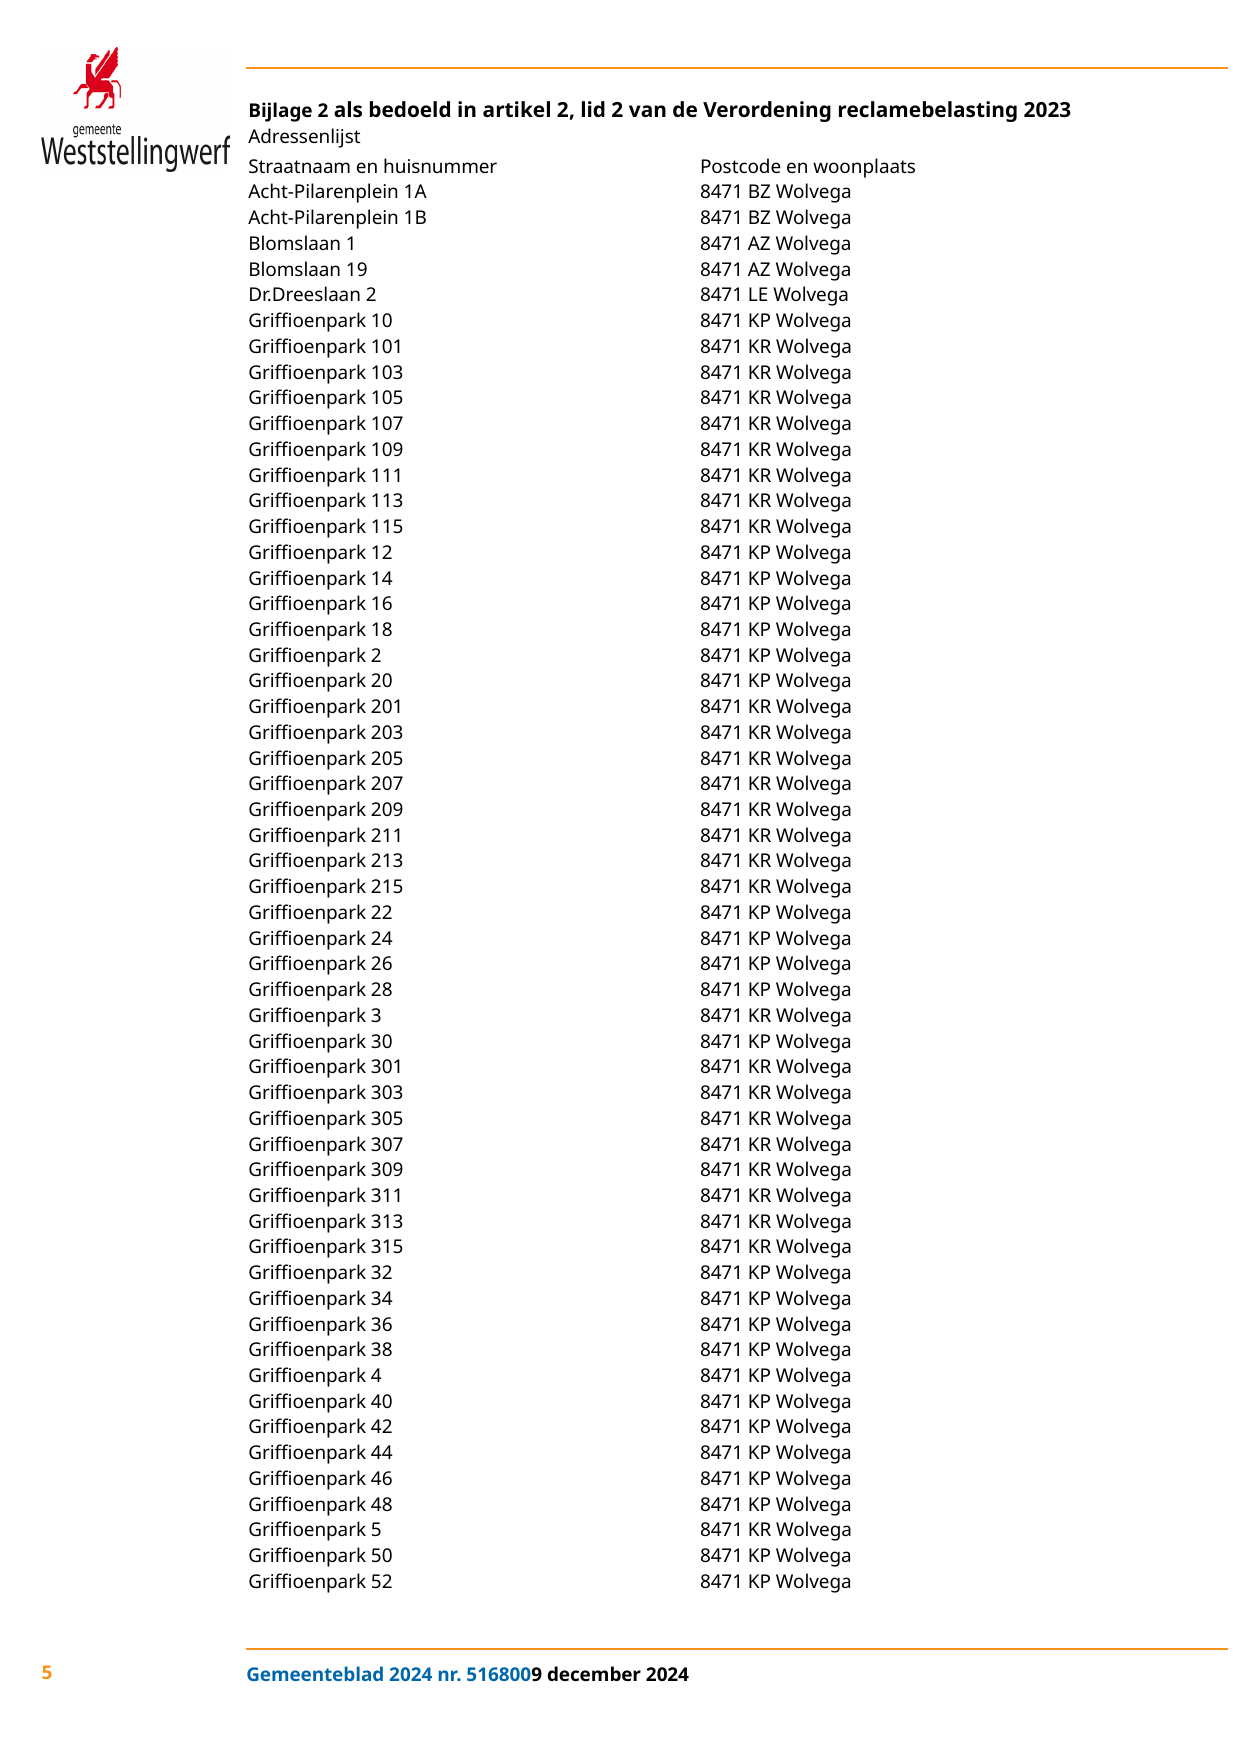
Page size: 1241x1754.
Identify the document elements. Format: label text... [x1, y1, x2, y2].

table_cell Griffioenpark 107 [248, 410, 700, 436]
table_cell Griffioenpark 3 [248, 1002, 700, 1028]
table_cell Griffioenpark 38 [248, 1337, 700, 1362]
table_cell 8471 AZ Wolvega [700, 230, 1152, 256]
table_cell 8471 KR Wolvega [700, 462, 1152, 487]
table_cell 8471 KP Wolvega [700, 590, 1152, 616]
table_cell 8471 KR Wolvega [700, 693, 1152, 719]
table_cell Griffioenpark 101 [248, 333, 700, 359]
table_cell Griffioenpark 22 [248, 899, 700, 925]
table_cell 8471 KR Wolvega [700, 385, 1152, 410]
table_cell 8471 KP Wolvega [700, 1259, 1152, 1285]
table_cell Griffioenpark 36 [248, 1311, 700, 1337]
table_cell 8471 KR Wolvega [700, 513, 1152, 539]
table_cell 8471 KR Wolvega [700, 771, 1152, 796]
table_cell Griffioenpark 301 [248, 1054, 700, 1079]
table_cell Griffioenpark 105 [248, 385, 700, 410]
table_cell Griffioenpark 307 [248, 1131, 700, 1156]
table_cell Griffioenpark 42 [248, 1414, 700, 1439]
table_cell 8471 KP Wolvega [700, 1440, 1152, 1465]
table_cell Griffioenpark 44 [248, 1440, 700, 1465]
table_cell Acht-Pilarenplein 1A [248, 179, 700, 204]
table_cell Griffioenpark 309 [248, 1156, 700, 1182]
table_cell 8471 KR Wolvega [700, 745, 1152, 771]
table_cell Griffioenpark 10 [248, 308, 700, 333]
table_cell Griffioenpark 48 [248, 1491, 700, 1517]
table_cell 8471 KP Wolvega [700, 1543, 1152, 1568]
table_cell Griffioenpark 30 [248, 1028, 700, 1053]
table_cell 8471 KR Wolvega [700, 874, 1152, 899]
table_cell Griffioenpark 16 [248, 590, 700, 616]
table_header Straatnaam en huisnummer [248, 153, 700, 179]
table_cell 8471 KR Wolvega [700, 359, 1152, 384]
table_cell Griffioenpark 113 [248, 488, 700, 513]
table_cell 8471 BZ Wolvega [700, 179, 1152, 204]
table_cell 8471 KP Wolvega [700, 1285, 1152, 1311]
table_cell 8471 KR Wolvega [700, 488, 1152, 513]
table_cell Griffioenpark 115 [248, 513, 700, 539]
table_cell 8471 KR Wolvega [700, 1208, 1152, 1234]
table_cell Griffioenpark 24 [248, 925, 700, 951]
table_cell 8471 KR Wolvega [700, 1234, 1152, 1259]
table_cell 8471 KR Wolvega [700, 333, 1152, 359]
table_cell 8471 KP Wolvega [700, 976, 1152, 1002]
picture [41, 47, 231, 172]
table_cell Griffioenpark 40 [248, 1388, 700, 1414]
table_cell Griffioenpark 46 [248, 1465, 700, 1491]
table_cell 8471 KR Wolvega [700, 436, 1152, 462]
table_cell Blomslaan 1 [248, 230, 700, 256]
table_cell 8471 KR Wolvega [700, 1079, 1152, 1105]
table_cell 8471 KR Wolvega [700, 1131, 1152, 1156]
table_cell Blomslaan 19 [248, 256, 700, 282]
table_cell 8471 KP Wolvega [700, 1414, 1152, 1439]
table_cell Griffioenpark 303 [248, 1079, 700, 1105]
table_cell 8471 KP Wolvega [700, 1028, 1152, 1053]
table_cell Griffioenpark 14 [248, 565, 700, 590]
table_cell 8471 KP Wolvega [700, 668, 1152, 693]
table_cell Acht-Pilarenplein 1B [248, 205, 700, 230]
table_cell Griffioenpark 305 [248, 1105, 700, 1131]
table_cell 8471 KP Wolvega [700, 1337, 1152, 1362]
table_cell 8471 KP Wolvega [700, 1568, 1152, 1594]
table_cell Griffioenpark 26 [248, 951, 700, 976]
table_cell Griffioenpark 315 [248, 1234, 700, 1259]
table_cell 8471 AZ Wolvega [700, 256, 1152, 282]
table_header Postcode en woonplaats [700, 153, 1152, 179]
table_cell 8471 KR Wolvega [700, 822, 1152, 848]
table_cell 8471 KP Wolvega [700, 951, 1152, 976]
text Adressenlijst [248, 123, 1152, 149]
table_cell Griffioenpark 5 [248, 1517, 700, 1542]
table_cell Griffioenpark 50 [248, 1543, 700, 1568]
table_cell 8471 LE Wolvega [700, 282, 1152, 307]
table_cell 8471 KR Wolvega [700, 1517, 1152, 1542]
table_cell Griffioenpark 207 [248, 771, 700, 796]
table_cell Griffioenpark 111 [248, 462, 700, 487]
table_cell Griffioenpark 20 [248, 668, 700, 693]
table_cell Griffioenpark 213 [248, 848, 700, 873]
table_cell Griffioenpark 203 [248, 719, 700, 745]
table_cell 8471 KR Wolvega [700, 1054, 1152, 1079]
table_cell 8471 KP Wolvega [700, 642, 1152, 668]
table_cell 8471 KP Wolvega [700, 1388, 1152, 1414]
table_cell 8471 KR Wolvega [700, 410, 1152, 436]
table_cell Griffioenpark 18 [248, 616, 700, 642]
table_cell 8471 BZ Wolvega [700, 205, 1152, 230]
table_cell Griffioenpark 109 [248, 436, 700, 462]
table_cell Griffioenpark 34 [248, 1285, 700, 1311]
table_cell Griffioenpark 313 [248, 1208, 700, 1234]
table_cell 8471 KP Wolvega [700, 565, 1152, 590]
table_cell 8471 KP Wolvega [700, 1491, 1152, 1517]
table_cell Griffioenpark 52 [248, 1568, 700, 1594]
table_cell Griffioenpark 103 [248, 359, 700, 384]
table_cell 8471 KP Wolvega [700, 1362, 1152, 1388]
table_cell 8471 KP Wolvega [700, 1311, 1152, 1337]
table_cell 8471 KP Wolvega [700, 899, 1152, 925]
table_cell 8471 KR Wolvega [700, 1182, 1152, 1208]
table_cell 8471 KP Wolvega [700, 308, 1152, 333]
table_cell 8471 KP Wolvega [700, 539, 1152, 565]
table_cell Griffioenpark 12 [248, 539, 700, 565]
table_cell Griffioenpark 311 [248, 1182, 700, 1208]
table_cell Griffioenpark 211 [248, 822, 700, 848]
table_cell 8471 KP Wolvega [700, 1465, 1152, 1491]
table_cell 8471 KR Wolvega [700, 848, 1152, 873]
table_cell Griffioenpark 32 [248, 1259, 700, 1285]
table_cell Griffioenpark 201 [248, 693, 700, 719]
table_cell Dr.Dreeslaan 2 [248, 282, 700, 307]
table_cell Griffioenpark 215 [248, 874, 700, 899]
table_cell Griffioenpark 28 [248, 976, 700, 1002]
table_cell 8471 KR Wolvega [700, 1156, 1152, 1182]
table_cell Griffioenpark 2 [248, 642, 700, 668]
table_cell 8471 KR Wolvega [700, 1105, 1152, 1131]
table_cell 8471 KR Wolvega [700, 796, 1152, 822]
table_cell 8471 KR Wolvega [700, 719, 1152, 745]
table_cell Griffioenpark 209 [248, 796, 700, 822]
table_cell 8471 KP Wolvega [700, 616, 1152, 642]
table_cell 8471 KP Wolvega [700, 925, 1152, 951]
table_cell Griffioenpark 4 [248, 1362, 700, 1388]
table_cell Griffioenpark 205 [248, 745, 700, 771]
text Bijlage 2 als bedoeld in artikel 2, lid 2 van de Verordening reclamebelasting 2023 [248, 95, 1152, 123]
table_cell 8471 KR Wolvega [700, 1002, 1152, 1028]
